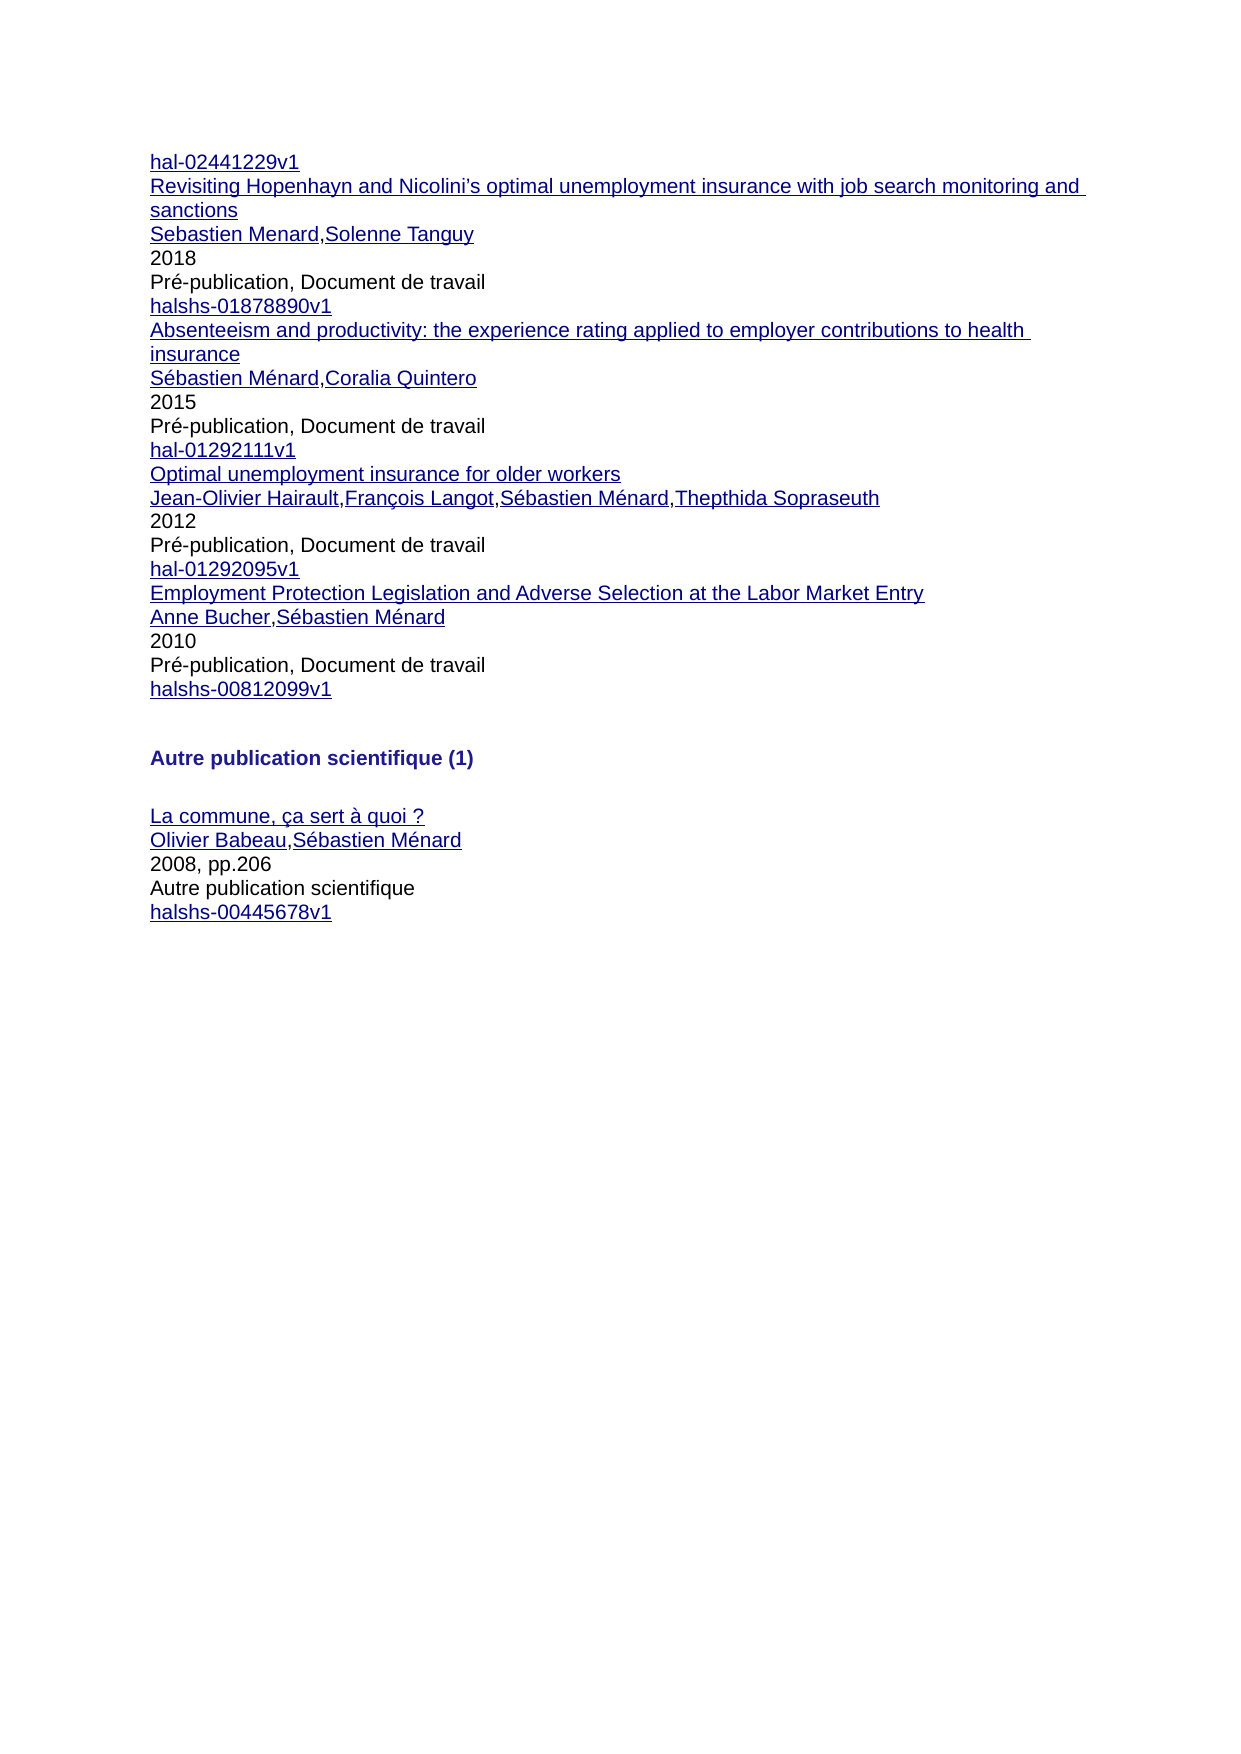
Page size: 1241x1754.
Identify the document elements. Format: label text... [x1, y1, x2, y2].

table_cell hal-02441229v1 [150, 150, 1090, 174]
table_cell Employment Protection Legislation and Adverse Selection at the Labor Market Entry Anne Bucher,Sébastien Ménard 2010 Pré-publication, Document de travail halshs-00812099v1 [150, 581, 1090, 701]
subtitle Autre publication scientifique (1) [150, 746, 1090, 770]
table_cell Optimal unemployment insurance for older workers Jean-Olivier Hairault,François Langot,Sébastien Ménard,Thepthida Sopraseuth 2012 Pré-publication, Document de travail hal-01292095v1 [150, 461, 1090, 581]
table_cell Revisiting Hopenhayn and Nicolini’s optimal unemployment insurance with job search monitoring and sanctions Sebastien Menard,Solenne Tanguy 2018 Pré-publication, Document de travail halshs-01878890v1 [150, 174, 1090, 318]
table_cell Absenteeism and productivity: the experience rating applied to employer contributions to health insurance Sébastien Ménard,Coralia Quintero 2015 Pré-publication, Document de travail hal-01292111v1 [150, 318, 1090, 461]
table_header La commune, ça sert à quoi ? Olivier Babeau,Sébastien Ménard 2008, pp.206 Autre publication scientifique halshs-00445678v1 [150, 804, 1090, 924]
